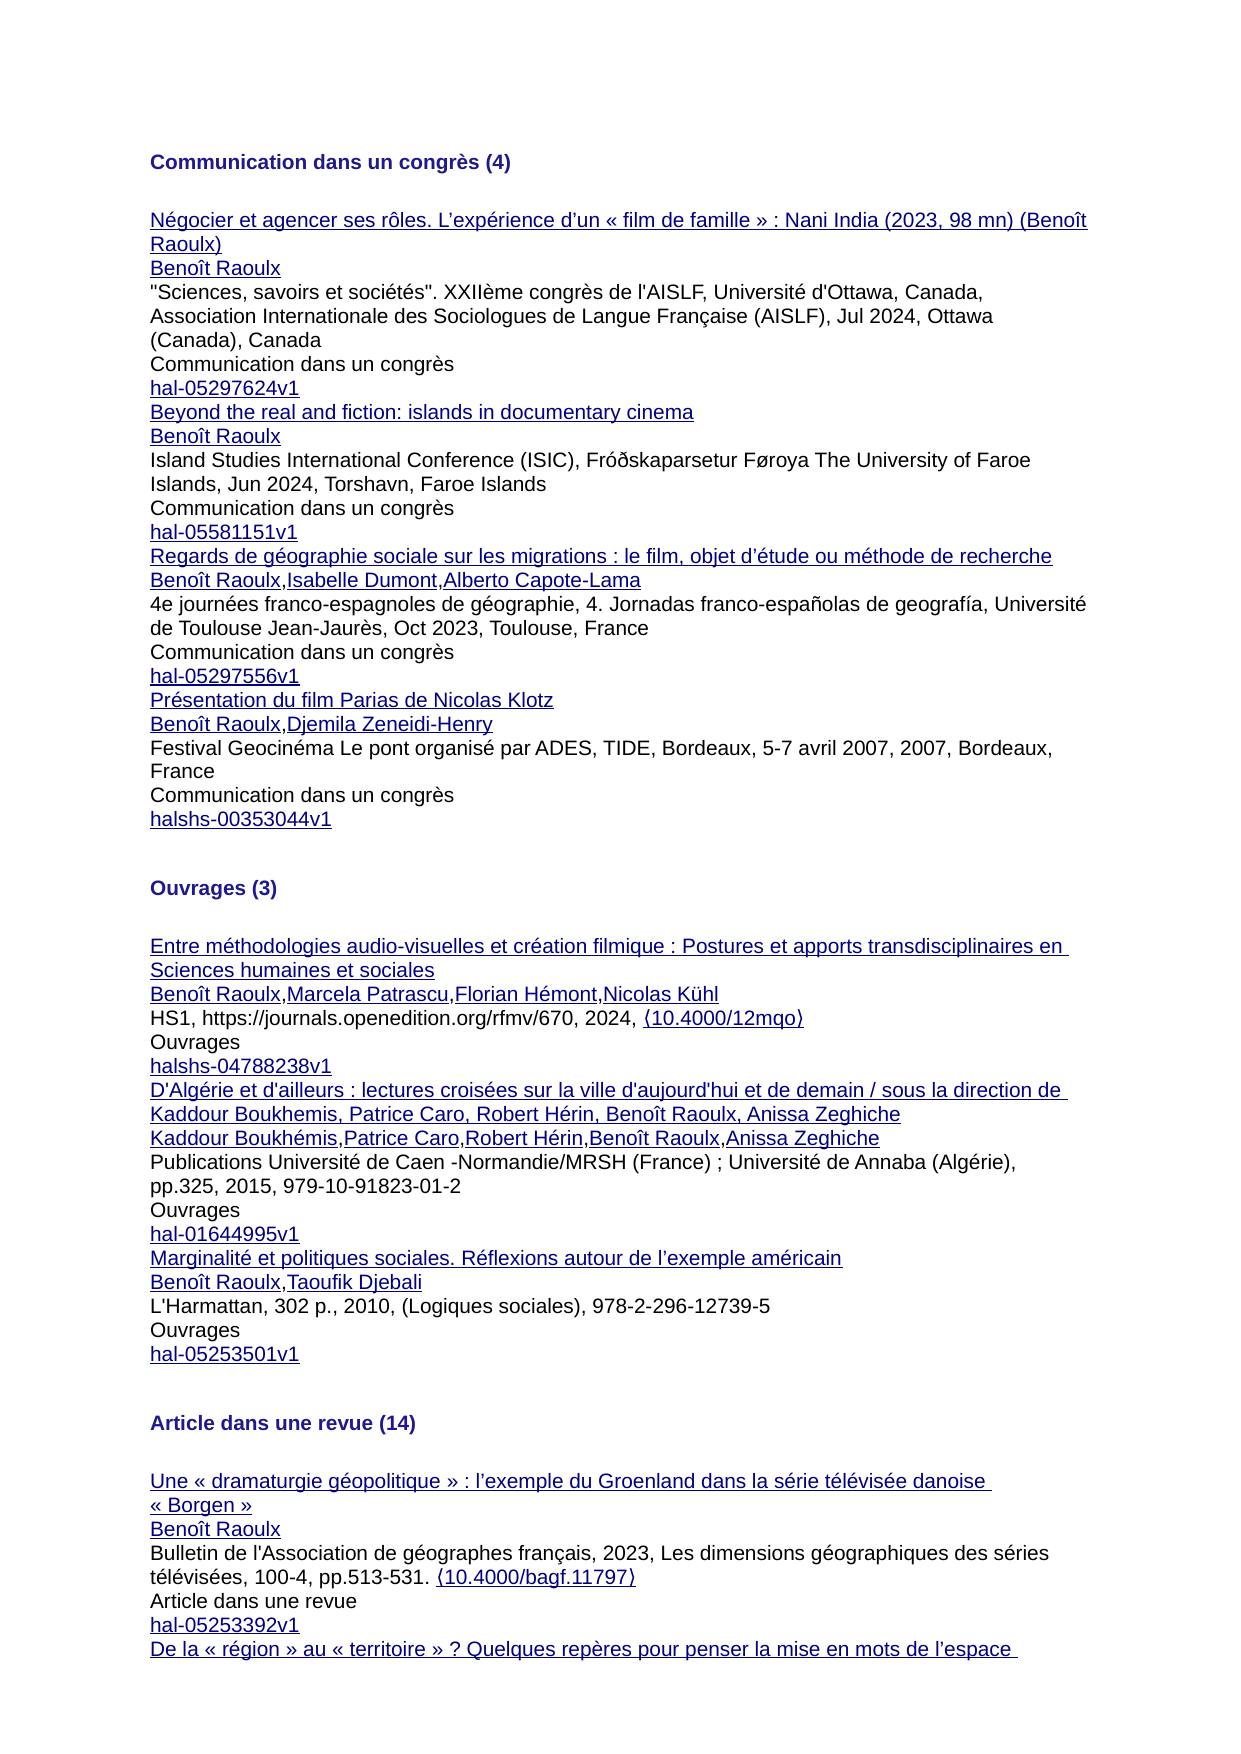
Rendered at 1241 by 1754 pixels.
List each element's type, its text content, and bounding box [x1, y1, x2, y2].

subtitle Ouvrages (3) [150, 876, 1090, 900]
table_cell De la « région » au « territoire » ? Quelques repères pour penser la mise en mots de l’espace [150, 1636, 1090, 1660]
subtitle Communication dans un congrès (4) [150, 150, 1090, 174]
table_cell Beyond the real and fiction: islands in documentary cinema Benoît Raoulx Island Studies International Conference (ISIC), Fróðskaparsetur Føroya The University of Faroe Islands, Jun 2024, Torshavn, Faroe Islands Communication dans un congrès hal-05581151v1 [150, 400, 1090, 544]
table_cell D'Algérie et d'ailleurs : lectures croisées sur la ville d'aujourd'hui et de demain / sous la direction de Kaddour Boukhemis, Patrice Caro, Robert Hérin, Benoît Raoulx, Anissa Zeghiche Kaddour Boukhémis,Patrice Caro,Robert Hérin,Benoît Raoulx,Anissa Zeghiche Publications Université de Caen -Normandie/MRSH (France) ; Université de Annaba (Algérie), pp.325, 2015, 979-10-91823-01-2 Ouvrages hal-01644995v1 [150, 1078, 1090, 1246]
subtitle Article dans une revue (14) [150, 1410, 1090, 1434]
table_header Entre méthodologies audio-visuelles et création filmique : Postures et apports transdisciplinaires en Sciences humaines et sociales Benoît Raoulx,Marcela Patrascu,Florian Hémont,Nicolas Kühl HS1, https://journals.openedition.org/rfmv/670, 2024, ⟨10.4000/12mqo⟩ Ouvrages halshs-04788238v1 [150, 934, 1090, 1078]
table_cell Regards de géographie sociale sur les migrations : le film, objet d’étude ou méthode de recherche Benoît Raoulx,Isabelle Dumont,Alberto Capote-Lama 4e journées franco-espagnoles de géographie, 4. Jornadas franco-españolas de geografía, Université de Toulouse Jean-Jaurès, Oct 2023, Toulouse, France Communication dans un congrès hal-05297556v1 [150, 544, 1090, 687]
table_header Négocier et agencer ses rôles. L’expérience d’un « film de famille » : Nani India (2023, 98 mn) (Benoît Raoulx) Benoît Raoulx "Sciences, savoirs et sociétés". XXIIème congrès de l'AISLF, Université d'Ottawa, Canada, Association Internationale des Sociologues de Langue Française (AISLF), Jul 2024, Ottawa (Canada), Canada Communication dans un congrès hal-05297624v1 [150, 208, 1090, 400]
table_cell Marginalité et politiques sociales. Réflexions autour de l’exemple américain Benoît Raoulx,Taoufik Djebali L'Harmattan, 302 p., 2010, (Logiques sociales), 978-2-296-12739-5 Ouvrages hal-05253501v1 [150, 1246, 1090, 1366]
table_cell Présentation du film Parias de Nicolas Klotz Benoît Raoulx,Djemila Zeneidi-Henry Festival Geocinéma Le pont organisé par ADES, TIDE, Bordeaux, 5-7 avril 2007, 2007, Bordeaux, France Communication dans un congrès halshs-00353044v1 [150, 688, 1090, 831]
table_header Une « dramaturgie géopolitique » : l’exemple du Groenland dans la série télévisée danoise « Borgen » Benoît Raoulx Bulletin de l'Association de géographes français, 2023, Les dimensions géographiques des séries télévisées, 100-4, pp.513-531. ⟨10.4000/bagf.11797⟩ Article dans une revue hal-05253392v1 [150, 1469, 1090, 1636]
